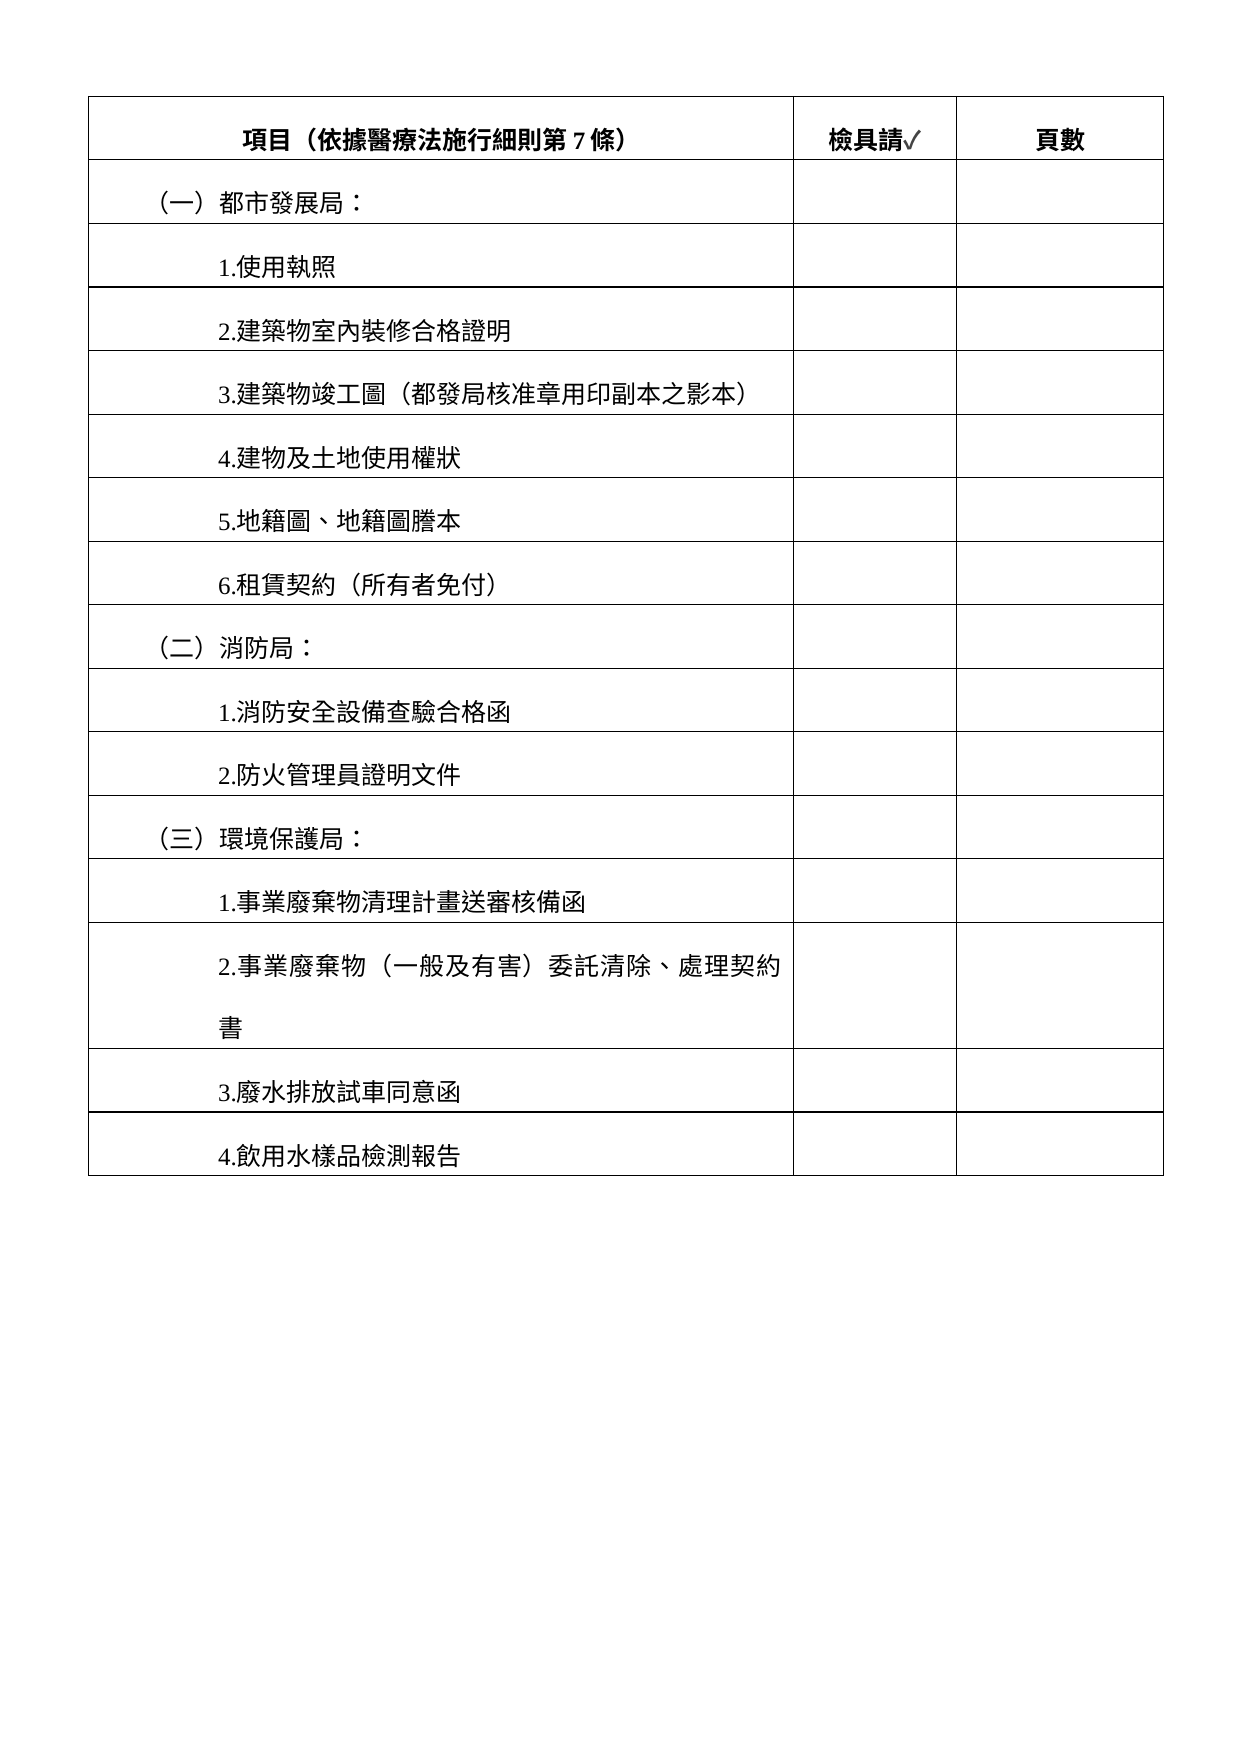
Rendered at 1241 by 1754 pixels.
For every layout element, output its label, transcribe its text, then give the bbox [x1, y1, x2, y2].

table_cell [794, 288, 956, 350]
table_cell [794, 478, 956, 541]
table_cell （二）消防局： [89, 605, 793, 668]
table_cell [794, 1049, 956, 1111]
table_cell [794, 542, 956, 604]
table_cell [794, 796, 956, 858]
table_cell [794, 351, 956, 413]
table_cell [794, 415, 956, 477]
table_cell 2.建築物室內裝修合格證明 [89, 288, 793, 350]
table_cell 1.使用執照 [89, 224, 793, 286]
table_cell [957, 288, 1163, 350]
table_cell [957, 669, 1163, 731]
table_cell [957, 478, 1163, 541]
table_cell [957, 351, 1163, 413]
table_cell [794, 1113, 956, 1175]
table_cell [794, 605, 956, 668]
table_cell [957, 415, 1163, 477]
table_cell [794, 923, 956, 1048]
table_cell [794, 160, 956, 223]
table_cell 4.建物及土地使用權狀 [89, 415, 793, 477]
table_cell [794, 224, 956, 286]
table_cell 3.建築物竣工圖（都發局核准章用印副本之影本） [89, 351, 793, 413]
table_cell 5.地籍圖、地籍圖謄本 [89, 478, 793, 541]
table_cell （一）都市發展局： [89, 160, 793, 223]
table_cell [957, 796, 1163, 858]
table_cell [957, 224, 1163, 286]
table_cell [957, 859, 1163, 922]
table_cell [957, 605, 1163, 668]
table_cell 3.廢水排放試車同意函 [89, 1049, 793, 1111]
table_header 頁數 [957, 97, 1163, 159]
table_cell 2.事業廢棄物（一般及有害）委託清除、處理契約書 [89, 923, 793, 1048]
table_cell [957, 923, 1163, 1048]
table_cell （三）環境保護局： [89, 796, 793, 858]
table_cell [957, 732, 1163, 795]
table_header 項目（依據醫療法施行細則第7條） [89, 97, 793, 159]
table_cell 4.飲用水樣品檢測報告 [89, 1113, 793, 1175]
table_header 檢具請✓ [794, 97, 956, 159]
table_cell [957, 1049, 1163, 1111]
table_cell 1.事業廢棄物清理計畫送審核備函 [89, 859, 793, 922]
table_cell [957, 160, 1163, 223]
table_cell 6.租賃契約（所有者免付） [89, 542, 793, 604]
table_cell [957, 542, 1163, 604]
table_cell [794, 859, 956, 922]
table_cell [957, 1113, 1163, 1175]
table_cell 2.防火管理員證明文件 [89, 732, 793, 795]
table_cell [794, 669, 956, 731]
table_cell [794, 732, 956, 795]
table_cell 1.消防安全設備查驗合格函 [89, 669, 793, 731]
